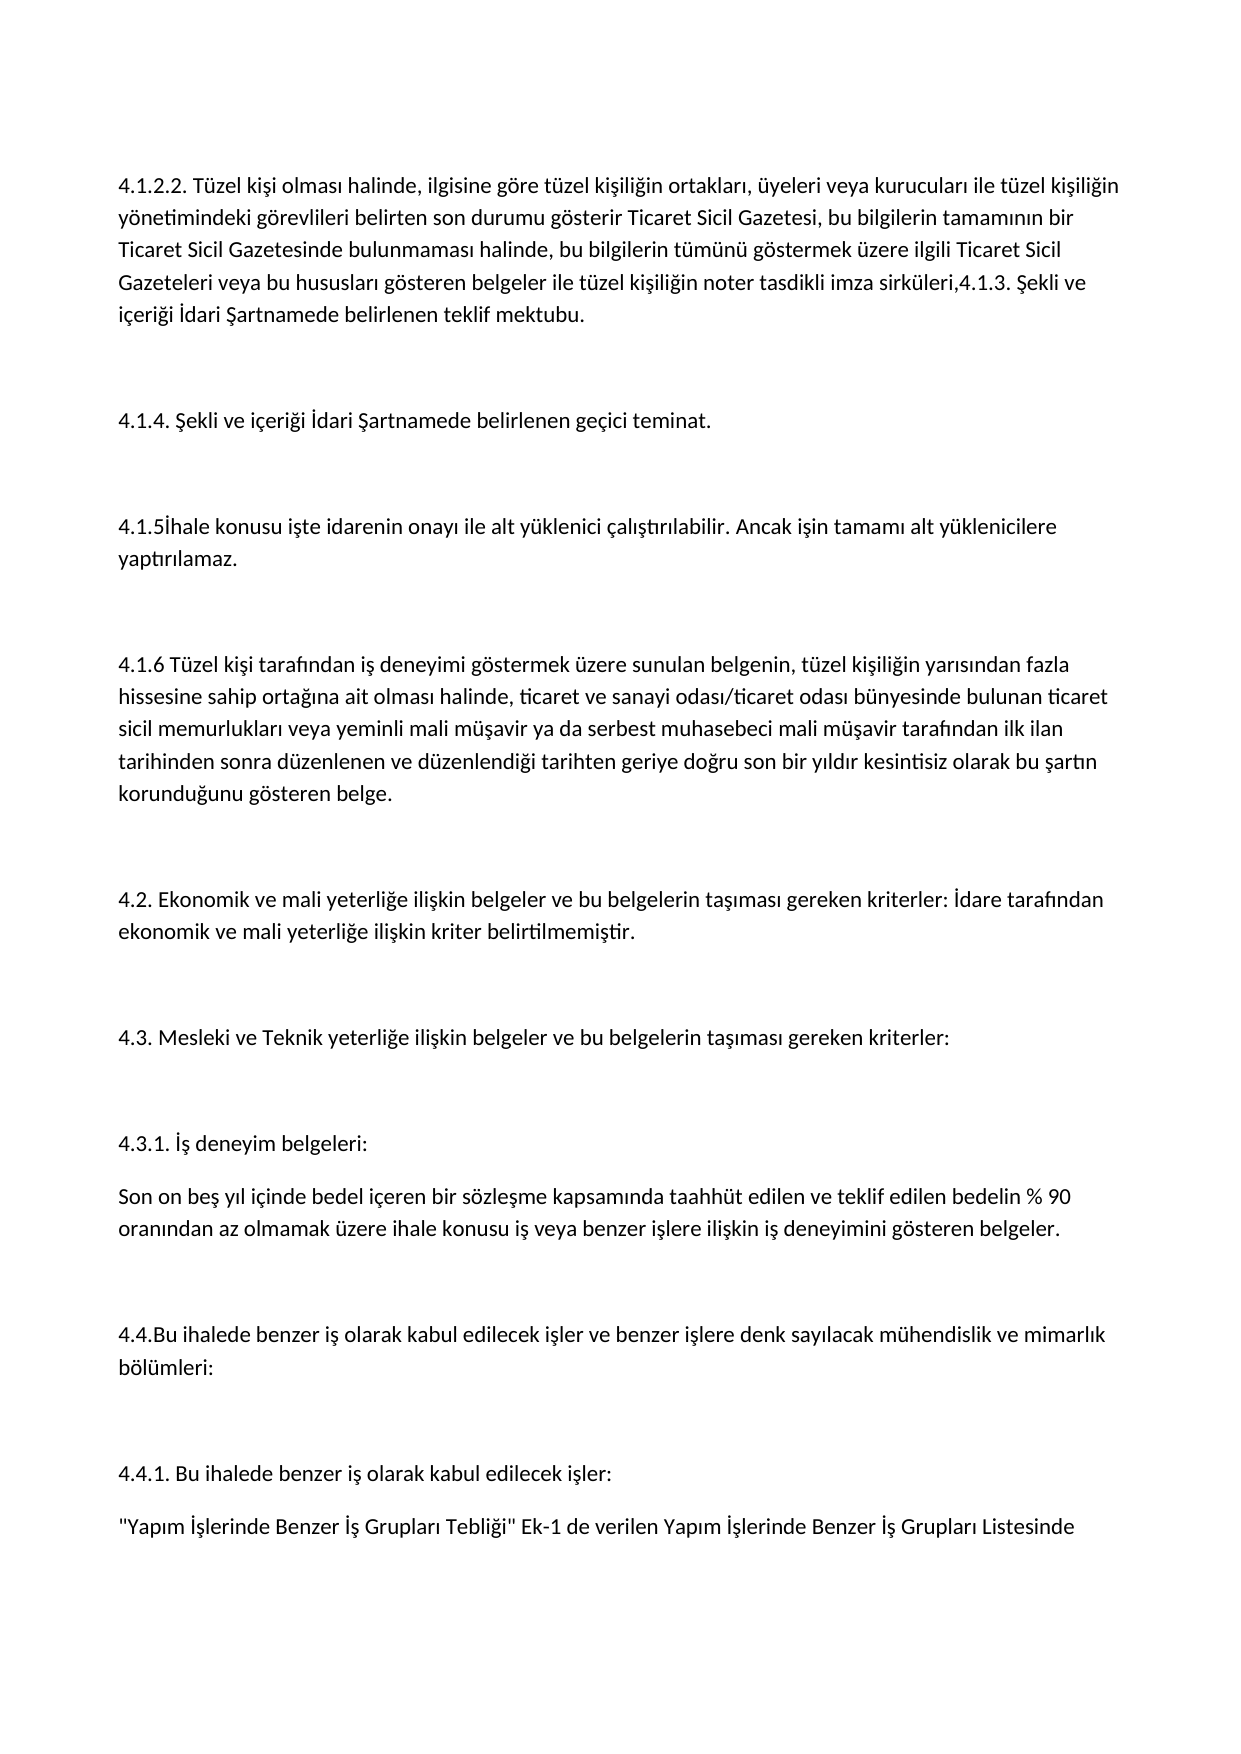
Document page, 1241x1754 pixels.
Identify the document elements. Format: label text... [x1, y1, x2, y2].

text 4.4.Bu ihalede benzer iş olarak kabul edilecek işler ve benzer işlere denk sayılacak mühendislik ve mimarlık bölümleri: [118, 1321, 1122, 1381]
text 4.1.4. Şekli ve içeriği İdari Şartnamede belirlenen geçici teminat. [118, 406, 1122, 434]
text 4.1.5İhale konusu işte idarenin onayı ile alt yüklenici çalıştırılabilir. Ancak işin tamamı alt yüklenicilere yaptırılamaz. [118, 512, 1122, 572]
text "Yapım İşlerinde Benzer İş Grupları Tebliği" Ek-1 de verilen Yapım İşlerinde Benzer İş Grupları Listesinde [118, 1512, 1122, 1540]
text Son on beş yıl içinde bedel içeren bir sözleşme kapsamında taahhüt edilen ve teklif edilen bedelin % 90 oranından az olmamak üzere ihale konusu iş veya benzer işlere ilişkin iş deneyimini gösteren belgeler. [118, 1182, 1122, 1242]
text 4.1.2.2. Tüzel kişi olması halinde, ilgisine göre tüzel kişiliğin ortakları, üyeleri veya kurucuları ile tüzel kişiliğin yönetimindeki görevlileri belirten son durumu gösterir Ticaret Sicil Gazetesi, bu bilgilerin tamamının bir Ticaret Sicil Gazetesinde bulunmaması halinde, bu bilgilerin tümünü göstermek üzere ilgili Ticaret Sicil Gazeteleri veya bu hususları gösteren belgeler ile tüzel kişiliğin noter tasdikli imza sirküleri,4.1.3. Şekli ve içeriği İdari Şartnamede belirlenen teklif mektubu. [118, 171, 1122, 328]
text 4.4.1. Bu ihalede benzer iş olarak kabul edilecek işler: [118, 1459, 1122, 1487]
text 4.2. Ekonomik ve mali yeterliğe ilişkin belgeler ve bu belgelerin taşıması gereken kriterler: İdare tarafından ekonomik ve mali yeterliğe ilişkin kriter belirtilmemiştir. [118, 885, 1122, 945]
text 4.3. Mesleki ve Teknik yeterliğe ilişkin belgeler ve bu belgelerin taşıması gereken kriterler: [118, 1023, 1122, 1051]
text 4.3.1. İş deneyim belgeleri: [118, 1129, 1122, 1157]
text 4.1.6 Tüzel kişi tarafından iş deneyimi göstermek üzere sunulan belgenin, tüzel kişiliğin yarısından fazla hissesine sahip ortağına ait olması halinde, ticaret ve sanayi odası/ticaret odası bünyesinde bulunan ticaret sicil memurlukları veya yeminli mali müşavir ya da serbest muhasebeci mali müşavir tarafından ilk ilan tarihinden sonra düzenlenen ve düzenlendiği tarihten geriye doğru son bir yıldır kesintisiz olarak bu şartın korunduğunu gösteren belge. [118, 650, 1122, 807]
